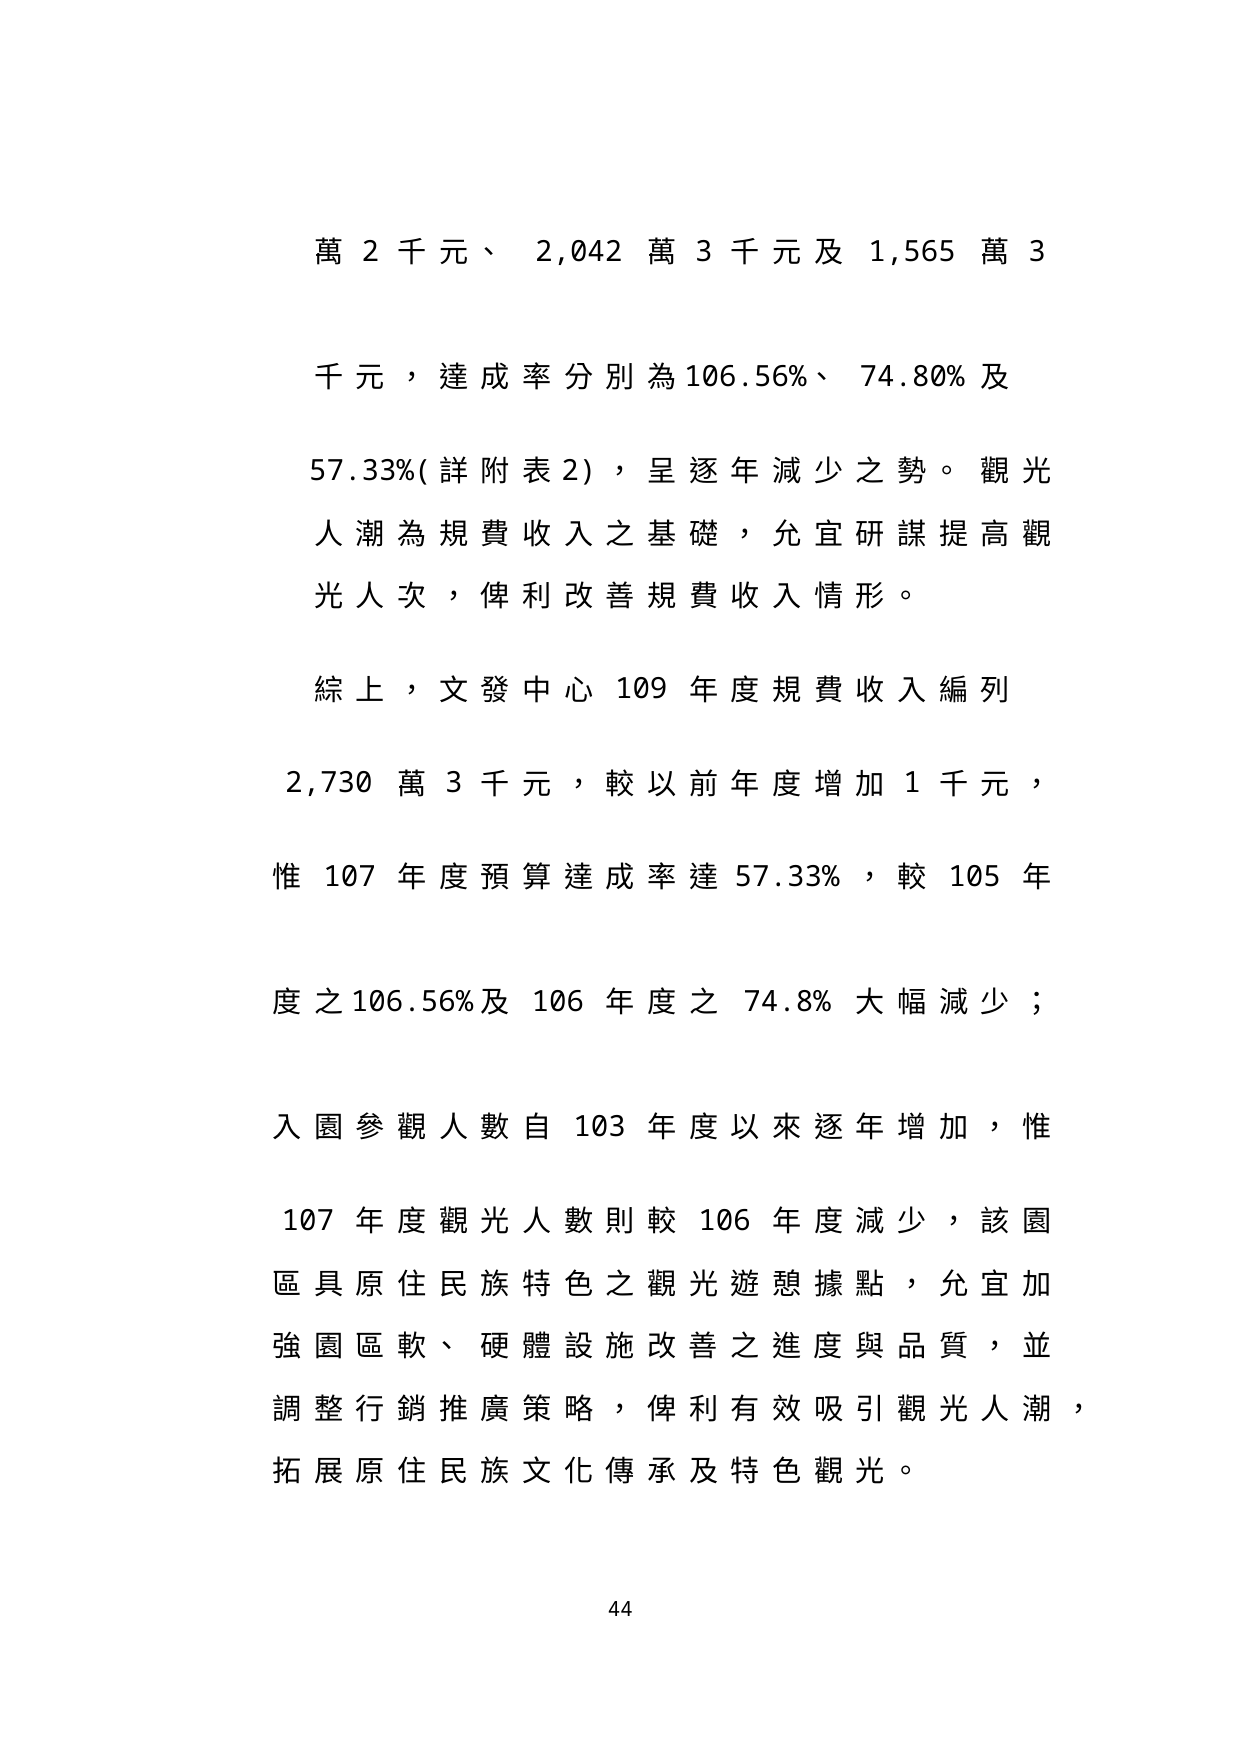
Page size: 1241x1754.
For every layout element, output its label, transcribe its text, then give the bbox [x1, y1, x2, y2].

text 文發中心規費收入為歲入主要項目，包括資料使用費、園區門票收入、停車場收入及場地收入，105年度至108年度預算數均編列2,730萬2千元，實際執行結果，105年度至107年度決算數分別為2,909萬2千元、2,042萬3千元及1,565萬3千元，達成率分別為106.56%、74.80%及57.33%(詳附表2)，呈逐年減少之勢。觀光人潮為規費收入之基礎，允宜研謀提高觀光人次，俾利改善規費收入情形。 [271, 177, 1058, 615]
text 綜上，文發中心109年度規費收入編列2,730萬3千元，較以前年度增加1千元，惟107年度預算達成率達57.33%，較105年度之106.56%及106年度之74.8%大幅減少；入園參觀人數自103年度以來逐年增加，惟107年度觀光人數則較106年度減少，該園區具原住民族特色之觀光遊憩據點，允宜加強園區軟、硬體設施改善之進度與品質，並調整行銷推廣策略，俾利有效吸引觀光人潮，拓展原住民族文化傳承及特色觀光。 [242, 615, 1058, 1490]
